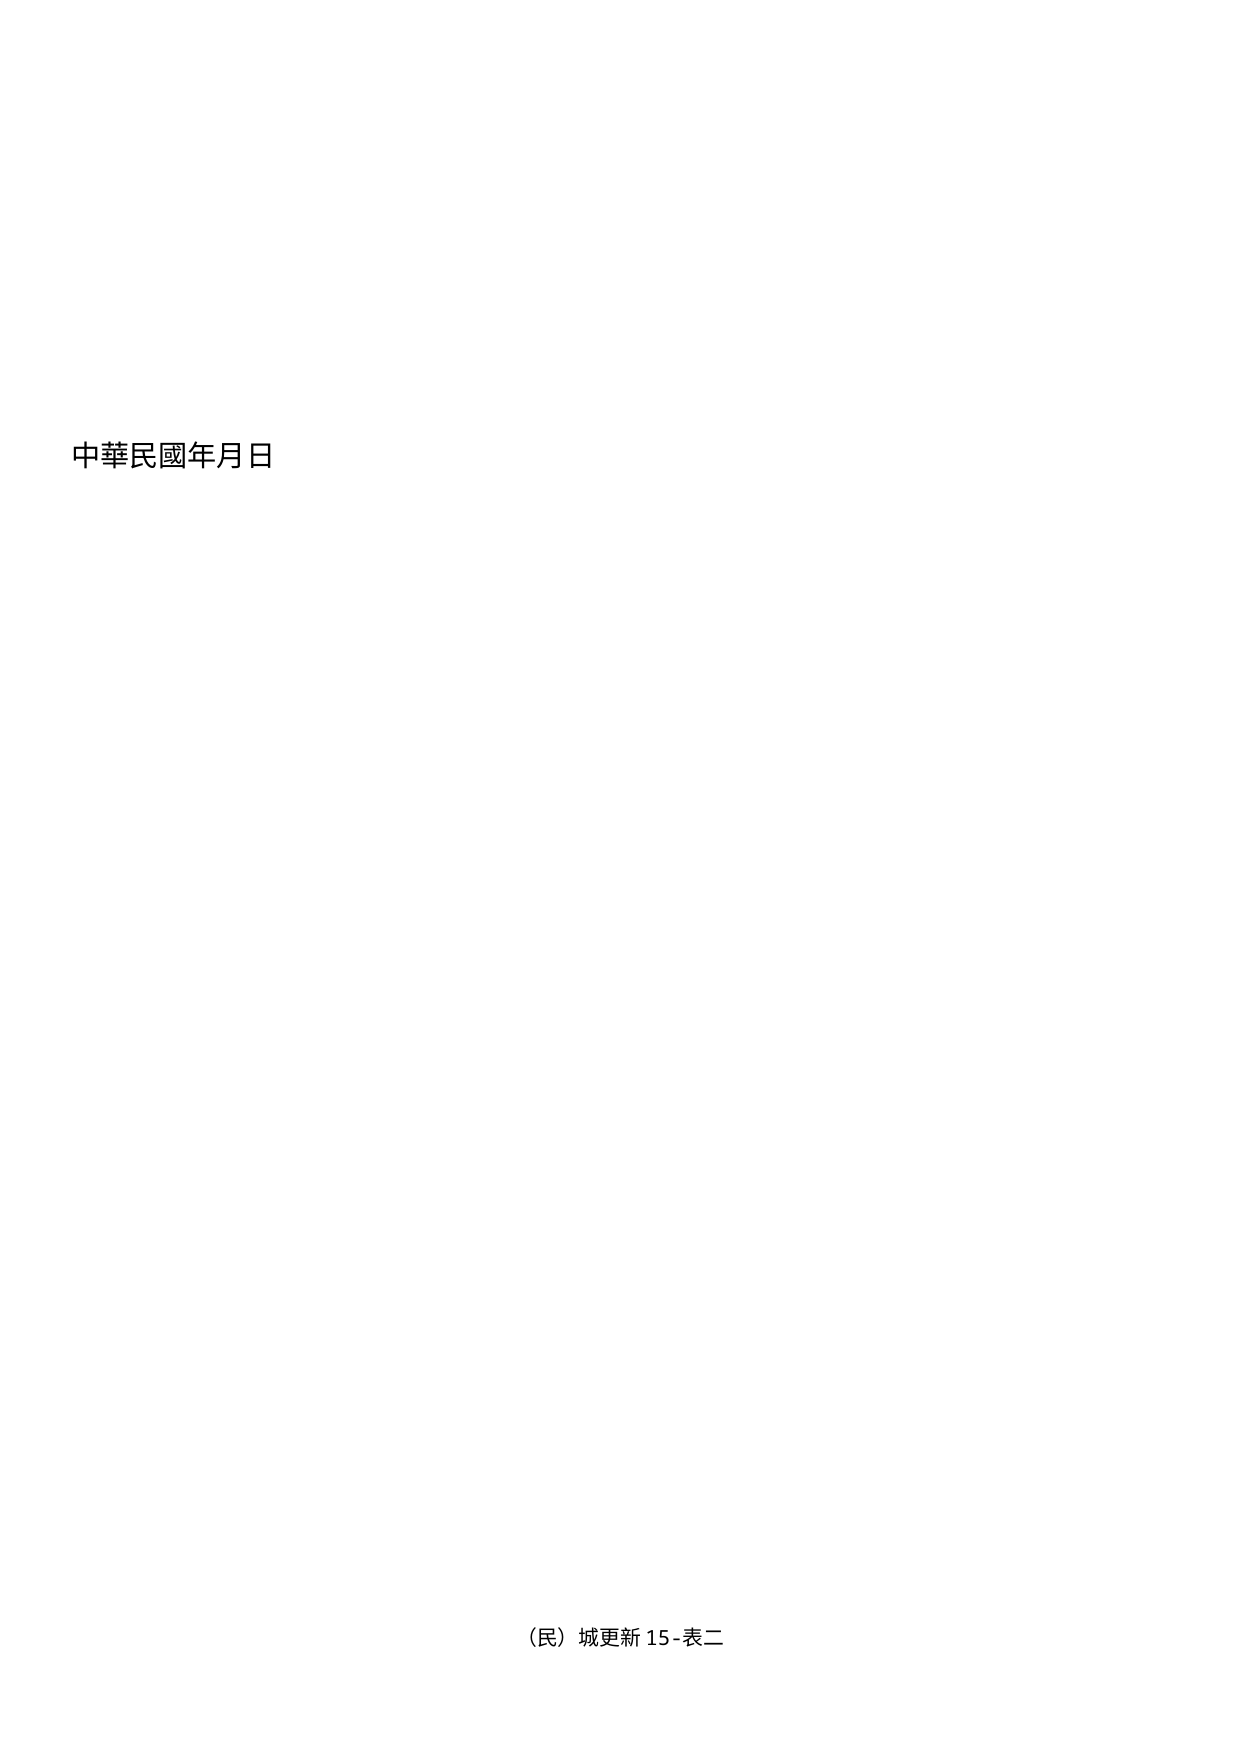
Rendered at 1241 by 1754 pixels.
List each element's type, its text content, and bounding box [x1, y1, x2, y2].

text 中華民國年月日 [71, 412, 1169, 474]
